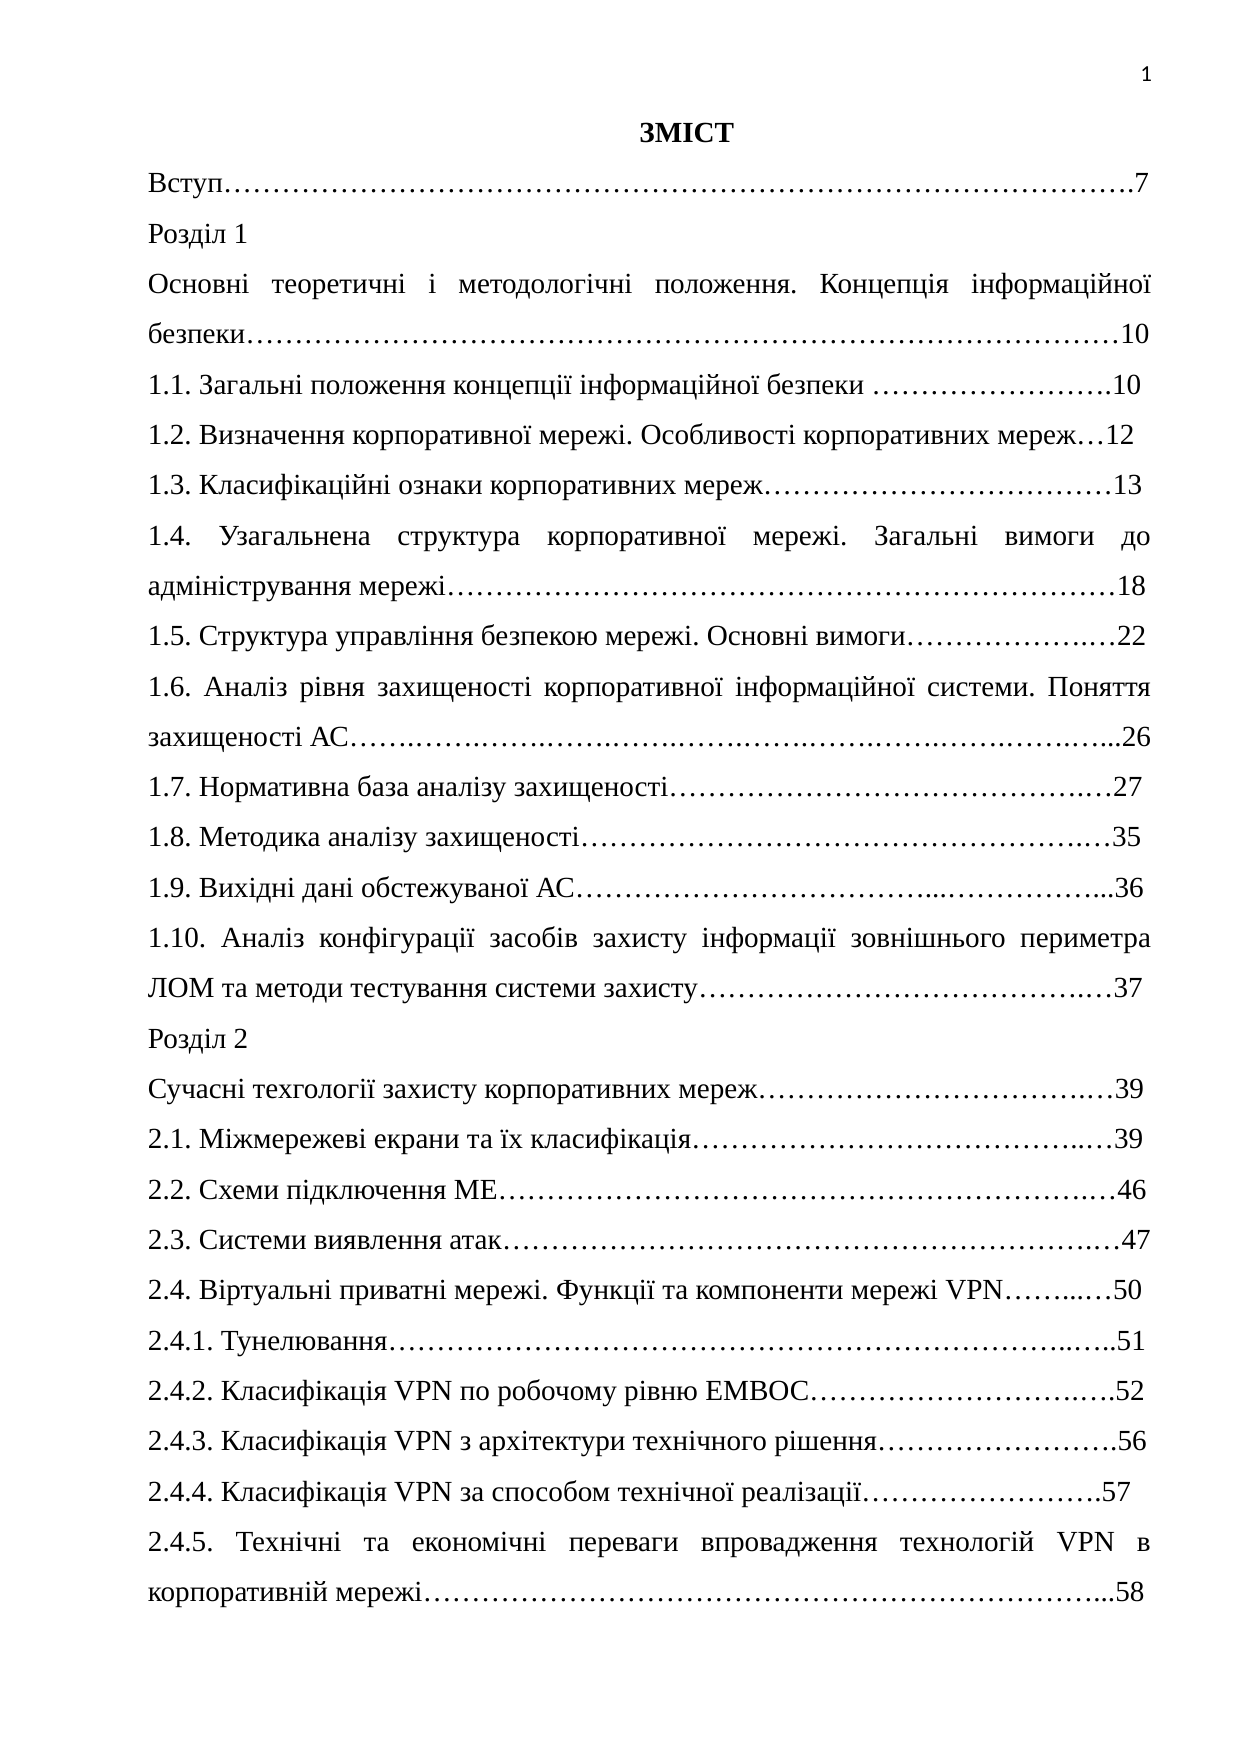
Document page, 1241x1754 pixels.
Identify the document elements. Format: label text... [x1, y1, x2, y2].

text ЗМІСТ [148, 115, 1152, 149]
text 2.4. Віртуальні приватні мережі. Функції та компоненти мережі VPN……...…50 [148, 1272, 1152, 1306]
text 1.5. Структура управління безпекою мережі. Основні вимоги……………….…22 [148, 618, 1152, 652]
text 2.4.1. Тунелювання……………………………………………………………..…..51 [148, 1323, 1152, 1356]
text 1.8. Методика аналізу захищеності…………………………………………….…35 [148, 819, 1152, 853]
text 1.9. Вихідні дані обстежуваної АС………………………………...……………...36 [148, 870, 1152, 903]
text 1.4. Узагальнена структура корпоративної мережі. Загальні вимоги до адміністрування мережі……………………………………………………………18 [148, 518, 1152, 602]
text Сучасні техгології захисту корпоративних мереж…………………………….…39 [148, 1071, 1152, 1105]
text 2.4.2. Класифікація VPN по робочому рівню ЕМВОС……………………….….52 [148, 1373, 1152, 1407]
text 1.10. Аналіз конфігурації засобів захисту інформації зовнішнього периметра ЛОМ та методи тестування системи захисту………………………………….…37 [148, 920, 1152, 1004]
text Розділ 1 [148, 216, 1152, 249]
text Розділ 2 [148, 1021, 1152, 1054]
text Основні теоретичні і методологічні положення. Концепція інформаційної безпеки………………………………………………………………………………10 [148, 266, 1152, 350]
text 2.4.5. Технічні та економічні переваги впровадження технологій VPN в корпоративній мережі……………………………………………………………...58 [148, 1524, 1152, 1608]
text 1.2. Визначення корпоративної мережі. Особливості корпоративних мереж…12 [148, 417, 1152, 451]
text 2.4.4. Класифікація VPN за способом технічної реалізації…………………….57 [148, 1474, 1152, 1507]
text 2.2. Схеми підключення МЕ…………………………………………………….…46 [148, 1172, 1152, 1205]
text Вступ………………………………………………………………………………….7 [148, 166, 1152, 199]
text 1.3. Класифікаційні ознаки корпоративних мереж………………………………13 [148, 467, 1152, 501]
text 2.3. Системи виявлення атак…………………………………………………….…47 [148, 1222, 1152, 1256]
text 1.7. Нормативна база аналізу захищеності…………………………………….…27 [148, 769, 1152, 803]
text 2.4.3. Класифікація VPN з архітектури технічного рішення…………………….56 [148, 1423, 1152, 1457]
text 1.6. Аналіз рівня захищеності корпоративної інформаційної системи. Поняття захищеності АС…….…….…….…….…….…….…….…….…….…….…….…...26 [148, 669, 1152, 752]
text 2.1. Міжмережеві екрани та їх класифікація…………………………………..…39 [148, 1121, 1152, 1155]
text 1.1. Загальні положення концепції інформаційної безпеки …………………….10 [148, 367, 1152, 400]
